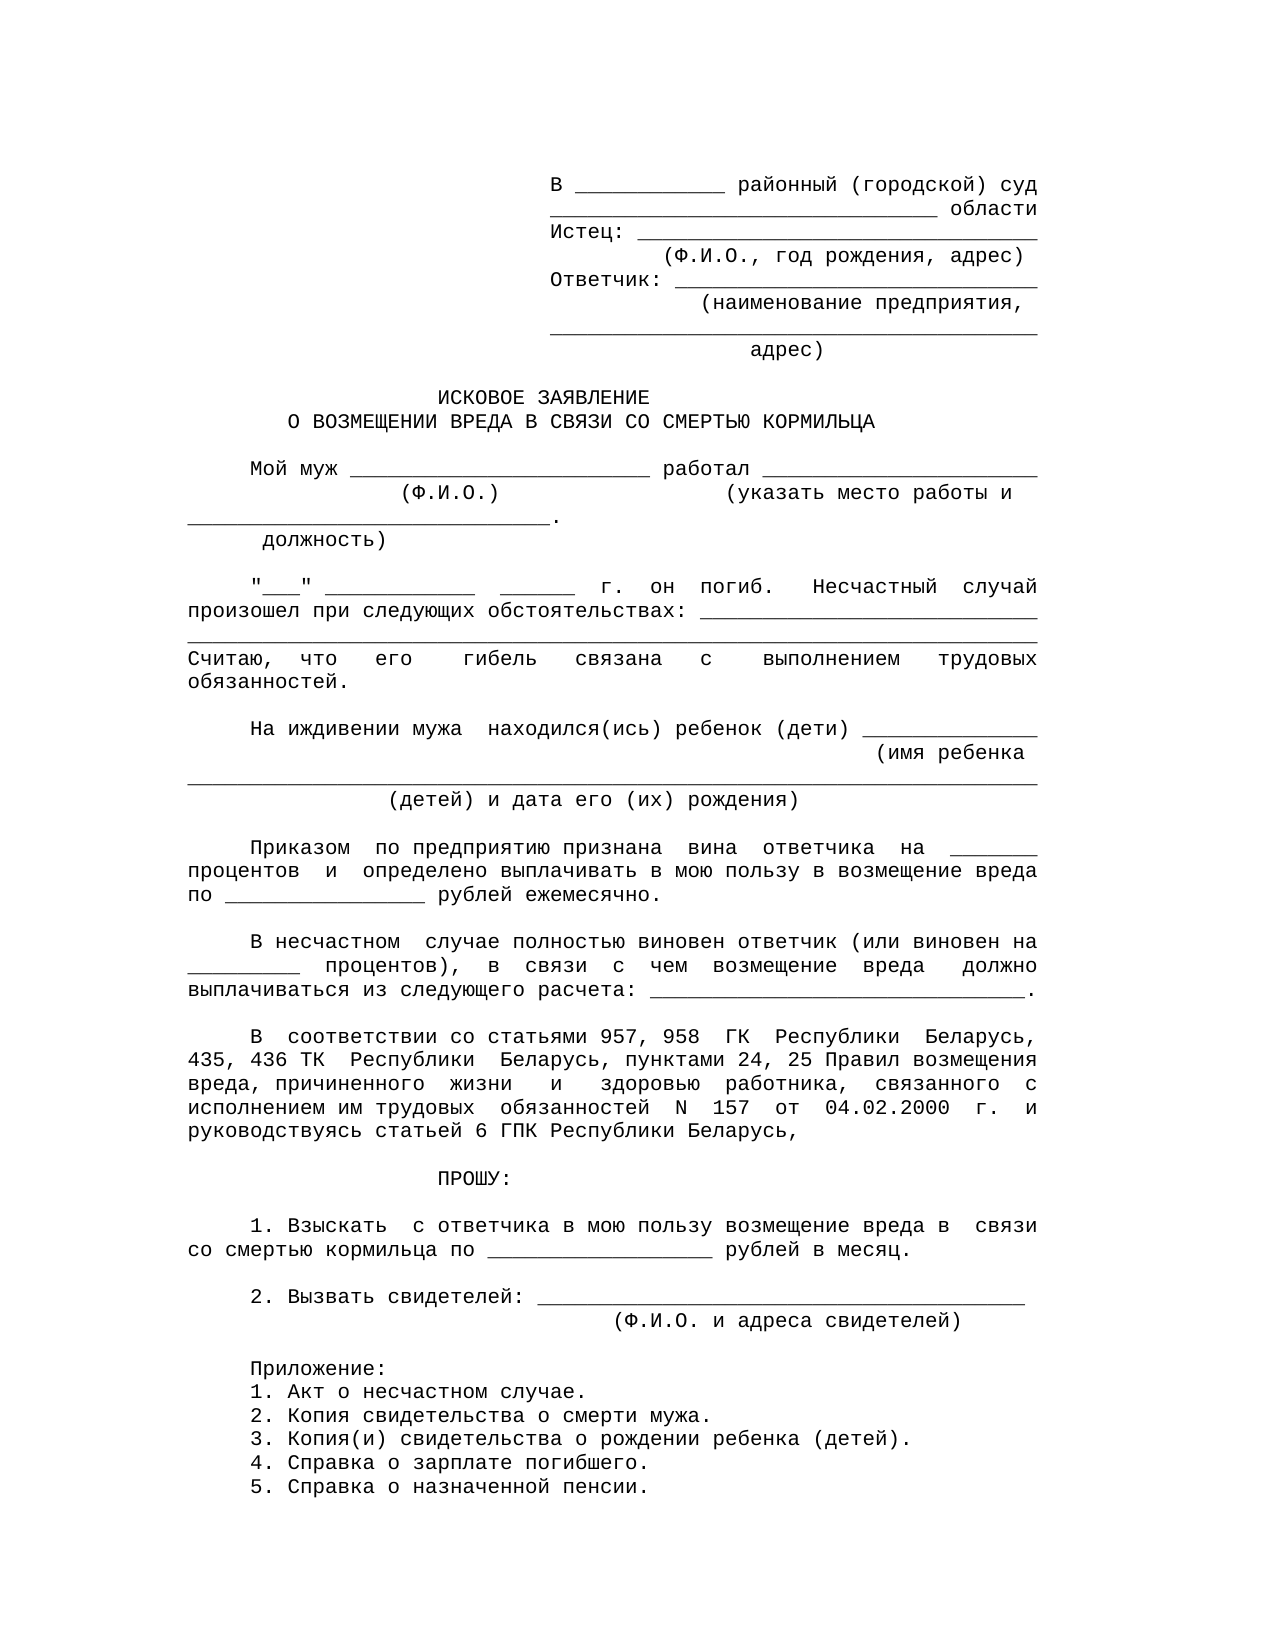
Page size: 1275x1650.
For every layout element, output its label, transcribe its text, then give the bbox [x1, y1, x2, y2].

text (Ф.И.О.) (указать место работы и [187, 482, 1087, 506]
text ____________________________________________________________________ [187, 766, 1087, 789]
text В ____________ районный (городской) суд [187, 174, 1087, 198]
text адрес) [187, 339, 1087, 363]
text должность) [187, 529, 1087, 553]
text Приказом по предприятию признана вина ответчика на _______ [187, 837, 1087, 860]
text "___" ____________ ______ г. он погиб. Несчастный случай [187, 577, 1087, 600]
text 435, 436 ТК Республики Беларусь, пунктами 24, 25 Правил возмещения [187, 1049, 1087, 1073]
text Приложение: [187, 1357, 1087, 1381]
text по ________________ рублей ежемесячно. [187, 884, 1087, 908]
text На иждивении мужа находился(ись) ребенок (дети) ______________ [187, 718, 1087, 742]
text Истец: ________________________________ [187, 221, 1087, 245]
text _______________________________________ [187, 316, 1087, 339]
text 1. Взыскать с ответчика в мою пользу возмещение вреда в связи [187, 1215, 1087, 1239]
text Мой муж ________________________ работал ______________________ [187, 458, 1087, 482]
text Ответчик: _____________________________ [187, 268, 1087, 292]
text 1. Акт о несчастном случае. [187, 1381, 1087, 1405]
text _____________________________. [187, 506, 1087, 529]
text ____________________________________________________________________ [187, 624, 1087, 647]
text ИСКОВОЕ ЗАЯВЛЕНИЕ [187, 387, 1087, 411]
text ПРОШУ: [187, 1168, 1087, 1191]
text О ВОЗМЕЩЕНИИ ВРЕДА В СВЯЗИ СО СМЕРТЬЮ КОРМИЛЬЦА [187, 411, 1087, 434]
text (Ф.И.О., год рождения, адрес) [187, 245, 1087, 268]
text 5. Справка о назначенной пенсии. [187, 1476, 1087, 1499]
text 4. Справка о зарплате погибшего. [187, 1452, 1087, 1476]
text 2. Вызвать свидетелей: _______________________________________ [187, 1286, 1087, 1310]
text Считаю, что его гибель связана с выполнением трудовых [187, 647, 1087, 671]
text руководствуясь статьей 6 ГПК Республики Беларусь, [187, 1120, 1087, 1144]
text (детей) и дата его (их) рождения) [187, 789, 1087, 813]
text В несчастном случае полностью виновен ответчик (или виновен на [187, 931, 1087, 955]
text процентов и определено выплачивать в мою пользу в возмещение вреда [187, 860, 1087, 884]
text (имя ребенка [187, 742, 1087, 766]
text (наименование предприятия, [187, 292, 1087, 316]
text В соответствии со статьями 957, 958 ГК Республики Беларусь, [187, 1026, 1087, 1049]
text вреда, причиненного жизни и здоровью работника, связанного с [187, 1073, 1087, 1097]
text 3. Копия(и) свидетельства о рождении ребенка (детей). [187, 1428, 1087, 1452]
text (Ф.И.О. и адреса свидетелей) [187, 1310, 1087, 1333]
text со смертью кормильца по __________________ рублей в месяц. [187, 1239, 1087, 1263]
text исполнением им трудовых обязанностей N 157 от 04.02.2000 г. и [187, 1097, 1087, 1120]
text _______________________________ области [187, 198, 1087, 221]
text _________ процентов), в связи с чем возмещение вреда должно [187, 955, 1087, 978]
text обязанностей. [187, 671, 1087, 695]
text выплачиваться из следующего расчета: ______________________________. [187, 978, 1087, 1002]
text произошел при следующих обстоятельствах: ___________________________ [187, 600, 1087, 624]
text 2. Копия свидетельства о смерти мужа. [187, 1405, 1087, 1428]
